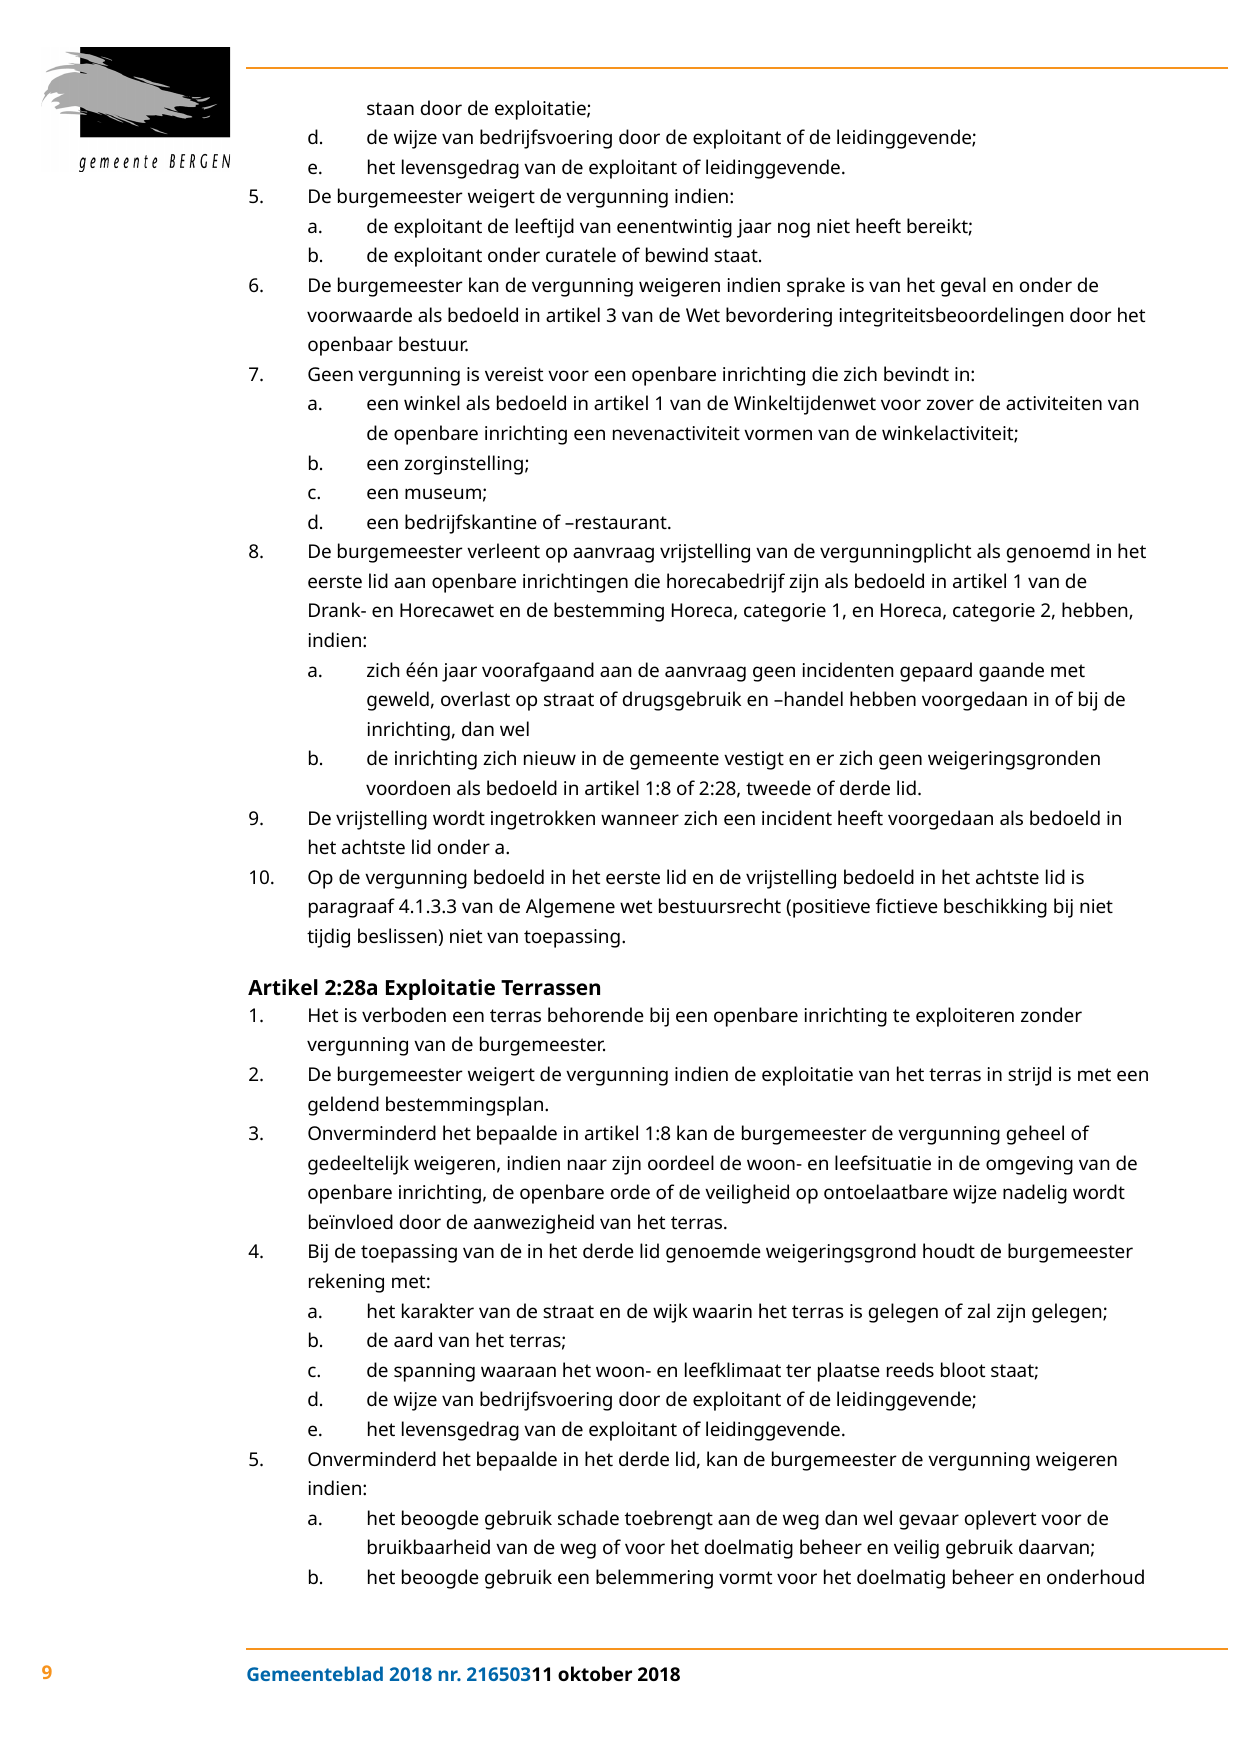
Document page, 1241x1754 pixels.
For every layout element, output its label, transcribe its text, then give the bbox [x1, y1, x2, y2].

list de wijze van bedrijfsvoering door de exploitant of de leidinggevende; [307, 124, 1152, 150]
list De burgemeester weigert de vergunning indien de exploitatie van het terras in strijd is met een geldend bestemmingsplan. [248, 1061, 1152, 1116]
list de exploitant de leeftijd van eenentwintig jaar nog niet heeft bereikt; [307, 213, 1152, 239]
list Op de vergunning bedoeld in het eerste lid en de vrijstelling bedoeld in het achtste lid is paragraaf 4.1.3.3 van de Algemene wet bestuursrecht (positieve fictieve beschikking bij niet tijdig beslissen) niet van toepassing. [248, 864, 1152, 949]
list de wijze van bedrijfsvoering door de exploitant of de leidinggevende; [307, 1387, 1152, 1412]
list de aard van het terras; [307, 1327, 1152, 1353]
list het levensgedrag van de exploitant of leidinggevende. [307, 1416, 1152, 1442]
list een winkel als bedoeld in artikel 1 van de Winkeltijdenwet voor zover de activiteiten van de openbare inrichting een nevenactiviteit vormen van de winkelactiviteit; [307, 391, 1152, 446]
list De vrijstelling wordt ingetrokken wanneer zich een incident heeft voorgedaan als bedoeld in het achtste lid onder a. [248, 805, 1152, 860]
list De burgemeester kan de vergunning weigeren indien sprake is van het geval en onder de voorwaarde als bedoeld in artikel 3 van de Wet bevordering integriteitsbeoordelingen door het openbaar bestuur. [248, 272, 1152, 357]
list de spanning waaraan het woon- en leefklimaat ter plaatse reeds bloot staat; [307, 1357, 1152, 1383]
picture [41, 47, 231, 172]
list De burgemeester weigert de vergunning indien: [248, 183, 1152, 209]
list een zorginstelling; [307, 450, 1152, 476]
list het karakter van de straat en de wijk waarin het terras is gelegen of zal zijn gelegen; [307, 1298, 1152, 1323]
list Geen vergunning is vereist voor een openbare inrichting die zich bevindt in: [248, 361, 1152, 387]
list de inrichting zich nieuw in de gemeente vestigt en er zich geen weigeringsgronden voordoen als bedoeld in artikel 1:8 of 2:28, tweede of derde lid. [307, 746, 1152, 801]
list zich één jaar voorafgaand aan de aanvraag geen incidenten gepaard gaande met geweld, overlast op straat of drugsgebruik en –handel hebben voorgedaan in of bij de inrichting, dan wel [307, 657, 1152, 742]
text Artikel 2:28a Exploitatie Terrassen [248, 973, 1152, 1002]
list een bedrijfskantine of –restaurant. [307, 509, 1152, 535]
list De burgemeester verleent op aanvraag vrijstelling van de vergunningplicht als genoemd in het eerste lid aan openbare inrichtingen die horecabedrijf zijn als bedoeld in artikel 1 van de Drank- en Horecawet en de bestemming Horeca, categorie 1, en Horeca, categorie 2, hebben, indien: [248, 538, 1152, 653]
list staan door de exploitatie; [307, 95, 1152, 121]
list het levensgedrag van de exploitant of leidinggevende. [307, 154, 1152, 180]
list Bij de toepassing van de in het derde lid genoemde weigeringsgrond houdt de burgemeester rekening met: [248, 1239, 1152, 1294]
list een museum; [307, 479, 1152, 505]
list Onverminderd het bepaalde in het derde lid, kan de burgemeester de vergunning weigeren indien: [248, 1446, 1152, 1501]
list het beoogde gebruik een belemmering vormt voor het doelmatig beheer en onderhoud [307, 1564, 1152, 1590]
list Onverminderd het bepaalde in artikel 1:8 kan de burgemeester de vergunning geheel of gedeeltelijk weigeren, indien naar zijn oordeel de woon- en leefsituatie in de omgeving van de openbare inrichting, de openbare orde of de veiligheid op ontoelaatbare wijze nadelig wordt beïnvloed door de aanwezigheid van het terras. [248, 1120, 1152, 1235]
list Het is verboden een terras behorende bij een openbare inrichting te exploiteren zonder vergunning van de burgemeester. [248, 1002, 1152, 1057]
list het beoogde gebruik schade toebrengt aan de weg dan wel gevaar oplevert voor de bruikbaarheid van de weg of voor het doelmatig beheer en veilig gebruik daarvan; [307, 1505, 1152, 1560]
list de exploitant onder curatele of bewind staat. [307, 243, 1152, 268]
